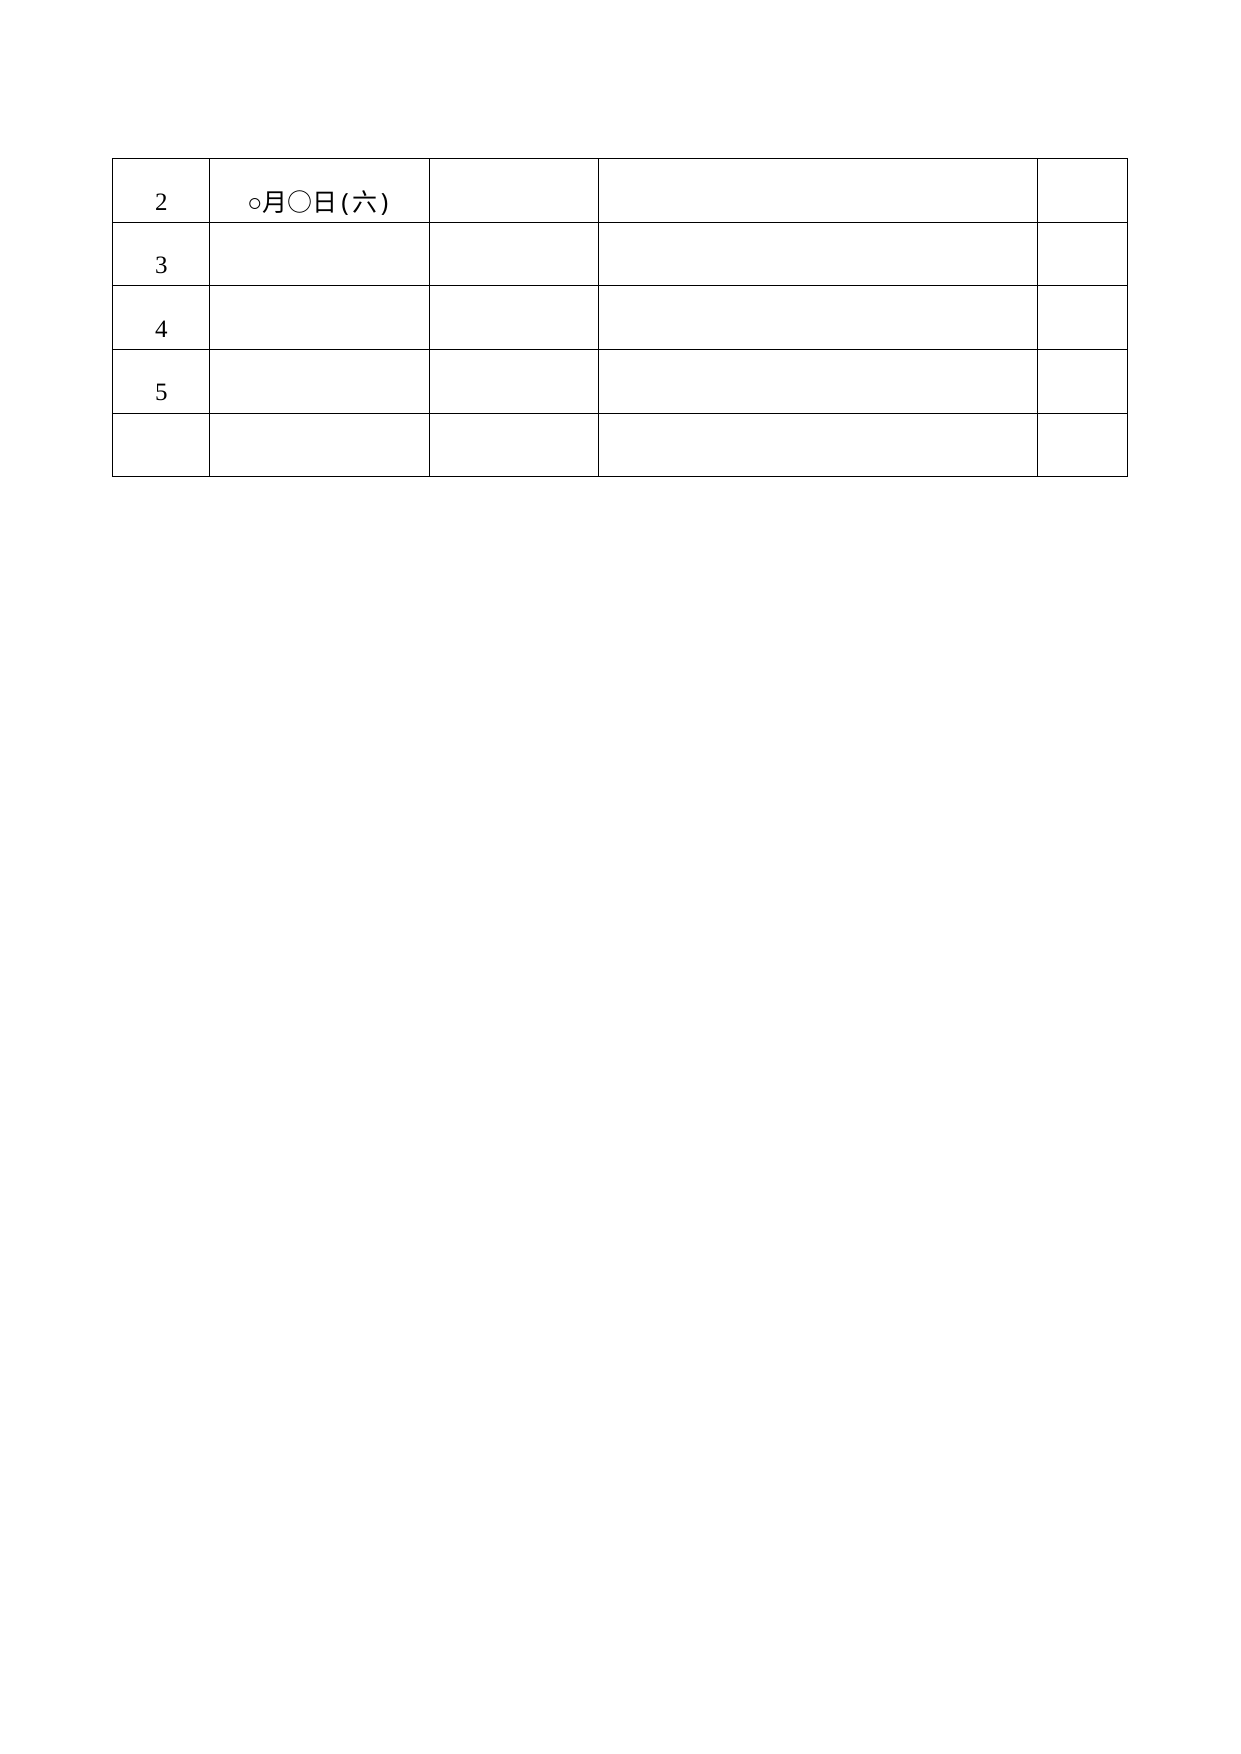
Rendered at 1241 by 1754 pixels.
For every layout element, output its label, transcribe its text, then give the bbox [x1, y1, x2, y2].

table_cell 5 [113, 350, 209, 412]
table_cell [1038, 286, 1127, 349]
table_cell [1038, 159, 1127, 222]
table_cell 2 [113, 159, 209, 222]
table_cell [430, 350, 598, 412]
table_cell 4 [113, 286, 209, 349]
table_cell [210, 414, 429, 476]
table_cell [599, 223, 1037, 285]
table_cell [210, 286, 429, 349]
table_cell [599, 414, 1037, 476]
table_cell [113, 414, 209, 476]
table_cell 3 [113, 223, 209, 285]
table_cell [1038, 223, 1127, 285]
table_cell [430, 159, 598, 222]
table_cell [1038, 414, 1127, 476]
table_cell [210, 350, 429, 412]
table_cell [430, 223, 598, 285]
table_cell [210, 223, 429, 285]
table_cell [599, 286, 1037, 349]
table_cell [430, 414, 598, 476]
table_cell [430, 286, 598, 349]
table_cell [599, 159, 1037, 222]
table_cell [1038, 350, 1127, 412]
table_cell [599, 350, 1037, 412]
table_cell ○月○日(六) [210, 159, 429, 222]
